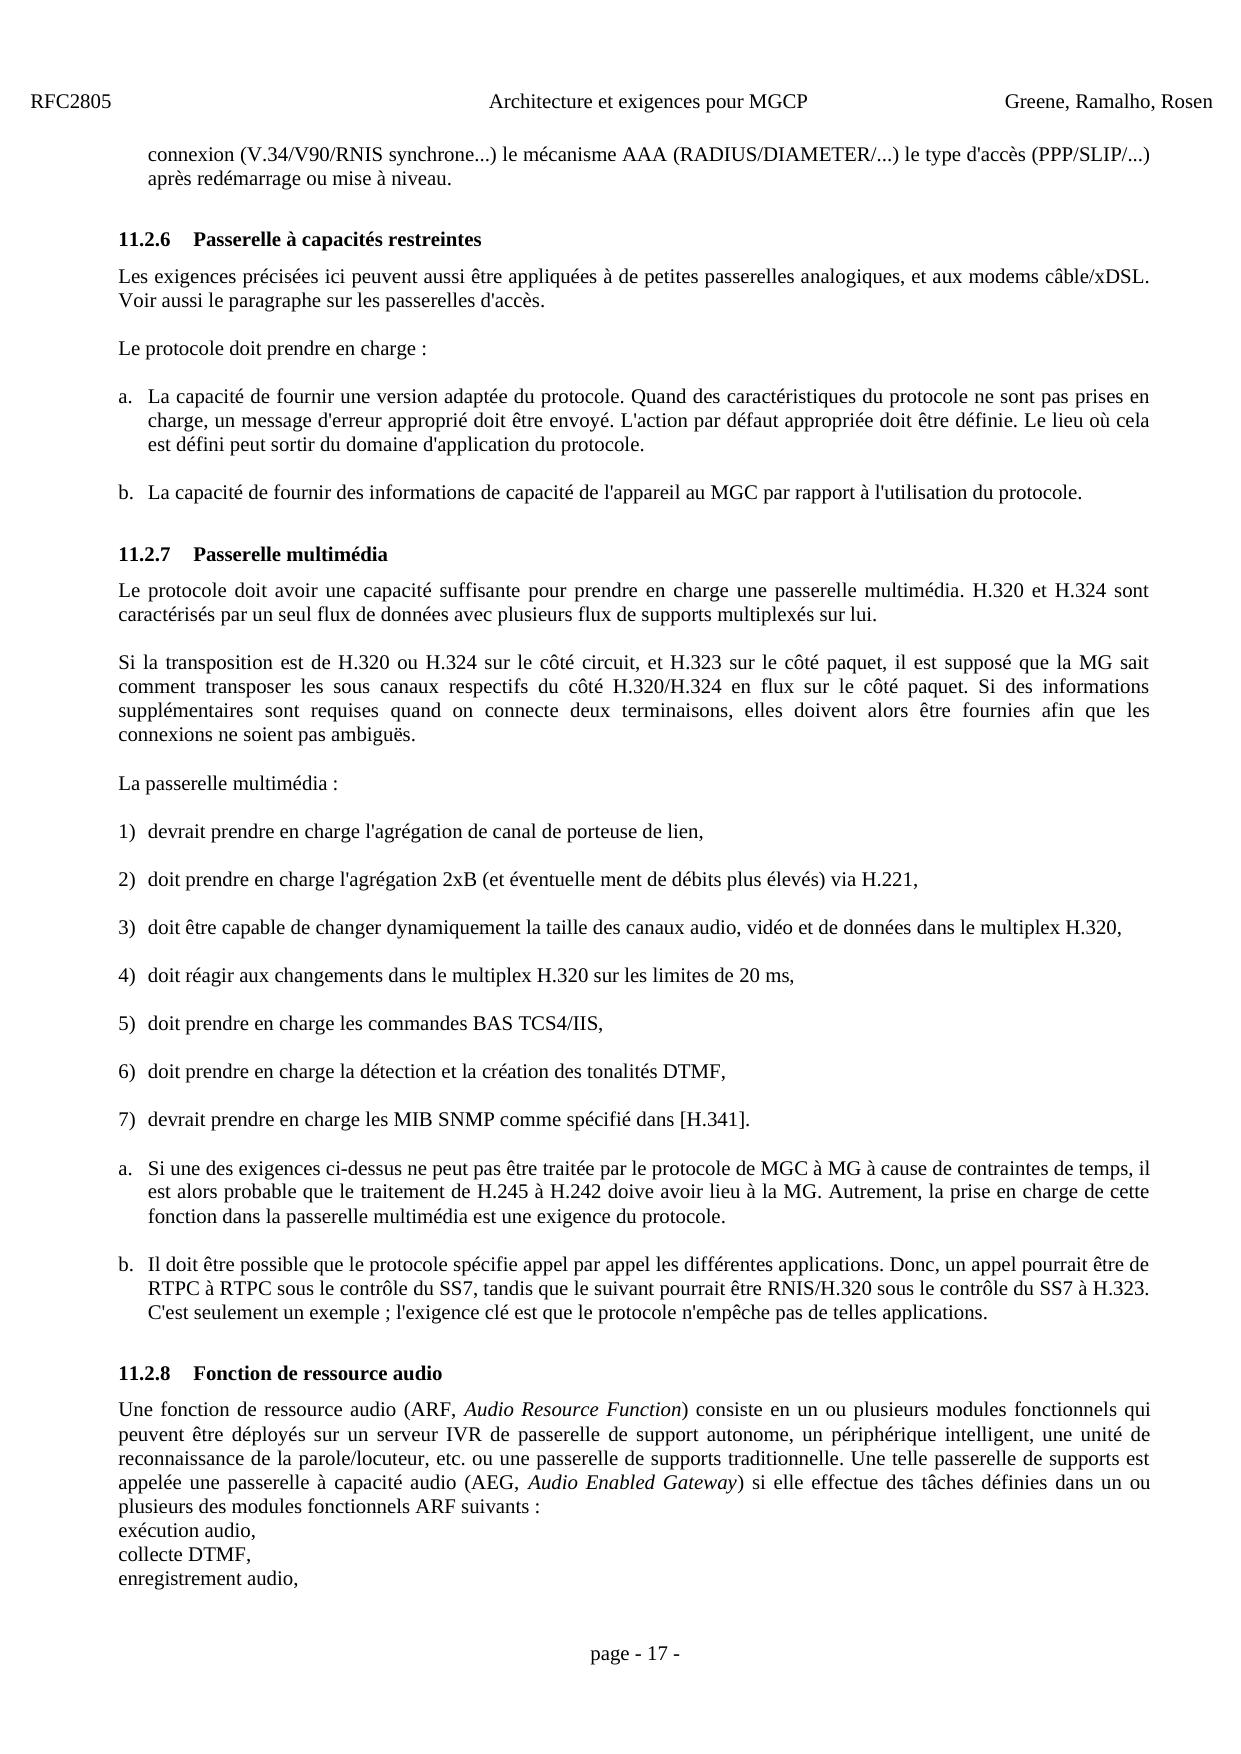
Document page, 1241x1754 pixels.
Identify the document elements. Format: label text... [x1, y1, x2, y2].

subtitle 11.2.8 Fonction de ressource audio [118, 1361, 1152, 1385]
text enregistrement audio, [118, 1566, 1152, 1590]
text 6) doit prendre en charge la détection et la création des tonalités DTMF, [118, 1059, 1152, 1083]
text La passerelle multimédia : [118, 770, 1152, 794]
subtitle 11.2.7 Passerelle multimédia [118, 541, 1152, 566]
text Les exigences précisées ici peuvent aussi être appliquées à de petites passerelles analogiques, et aux modems câble/xDSL. Voir aussi le paragraphe sur les passerelles d'accès. [118, 264, 1152, 312]
text a. Si une des exigences ci-dessus ne peut pas être traitée par le protocole de MGC à MG à cause de contraintes de temps, il est alors probable que le traitement de H.245 à H.242 doive avoir lieu à la MG. Autrement, la prise en charge de cette fonction dans la passerelle multimédia est une exigence du protocole. [118, 1155, 1152, 1228]
text 5) doit prendre en charge les commandes BAS TCS4/IIS, [118, 1011, 1152, 1035]
text Le protocole doit avoir une capacité suffisante pour prendre en charge une passerelle multimédia. H.320 et H.324 sont caractérisés par un seul flux de données avec plusieurs flux de supports multiplexés sur lui. [118, 578, 1152, 626]
text Une fonction de ressource audio (ARF, Audio Resource Function) consiste en un ou plusieurs modules fonctionnels qui peuvent être déployés sur un serveur IVR de passerelle de support autonome, un périphérique intelligent, une unité de reconnaissance de la parole/locuteur, etc. ou une passerelle de supports traditionnelle. Une telle passerelle de supports est appelée une passerelle à capacité audio (AEG, Audio Enabled Gateway) si elle effectue des tâches définies dans un ou plusieurs des modules fonctionnels ARF suivants : [118, 1397, 1152, 1518]
text 3) doit être capable de changer dynamiquement la taille des canaux audio, vidéo et de données dans le multiplex H.320, [118, 915, 1152, 939]
text a. La capacité de fournir une version adaptée du protocole. Quand des caractéristiques du protocole ne sont pas prises en charge, un message d'erreur approprié doit être envoyé. L'action par défaut appropriée doit être définie. Le lieu où cela est défini peut sortir du domaine d'application du protocole. [118, 384, 1152, 456]
text b. Il doit être possible que le protocole spécifie appel par appel les différentes applications. Donc, un appel pourrait être de RTPC à RTPC sous le contrôle du SS7, tandis que le suivant pourrait être RNIS/H.320 sous le contrôle du SS7 à H.323. C'est seulement un exemple ; l'exigence clé est que le protocole n'empêche pas de telles applications. [118, 1252, 1152, 1324]
text connexion (V.34/V90/RNIS synchrone...) le mécanisme AAA (RADIUS/DIAMETER/...) le type d'accès (PPP/SLIP/...) après redémarrage ou mise à niveau. [118, 142, 1152, 190]
text Si la transposition est de H.320 ou H.324 sur le côté circuit, et H.323 sur le côté paquet, il est supposé que la MG sait comment transposer les sous canaux respectifs du côté H.320/H.324 en flux sur le côté paquet. Si des informations supplémentaires sont requises quand on connecte deux terminaisons, elles doivent alors être fournies afin que les connexions ne soient pas ambiguës. [118, 650, 1152, 746]
text 7) devrait prendre en charge les MIB SNMP comme spécifié dans [H.341]. [118, 1107, 1152, 1131]
subtitle 11.2.6 Passerelle à capacités restreintes [118, 227, 1152, 251]
text 2) doit prendre en charge l'agrégation 2xB (et éventuelle ment de débits plus élevés) via H.221, [118, 867, 1152, 891]
text exécution audio, [118, 1518, 1152, 1542]
text collecte DTMF, [118, 1542, 1152, 1566]
text Le protocole doit prendre en charge : [118, 336, 1152, 360]
text 4) doit réagir aux changements dans le multiplex H.320 sur les limites de 20 ms, [118, 963, 1152, 987]
text 1) devrait prendre en charge l'agrégation de canal de porteuse de lien, [118, 818, 1152, 843]
text b. La capacité de fournir des informations de capacité de l'appareil au MGC par rapport à l'utilisation du protocole. [118, 480, 1152, 504]
